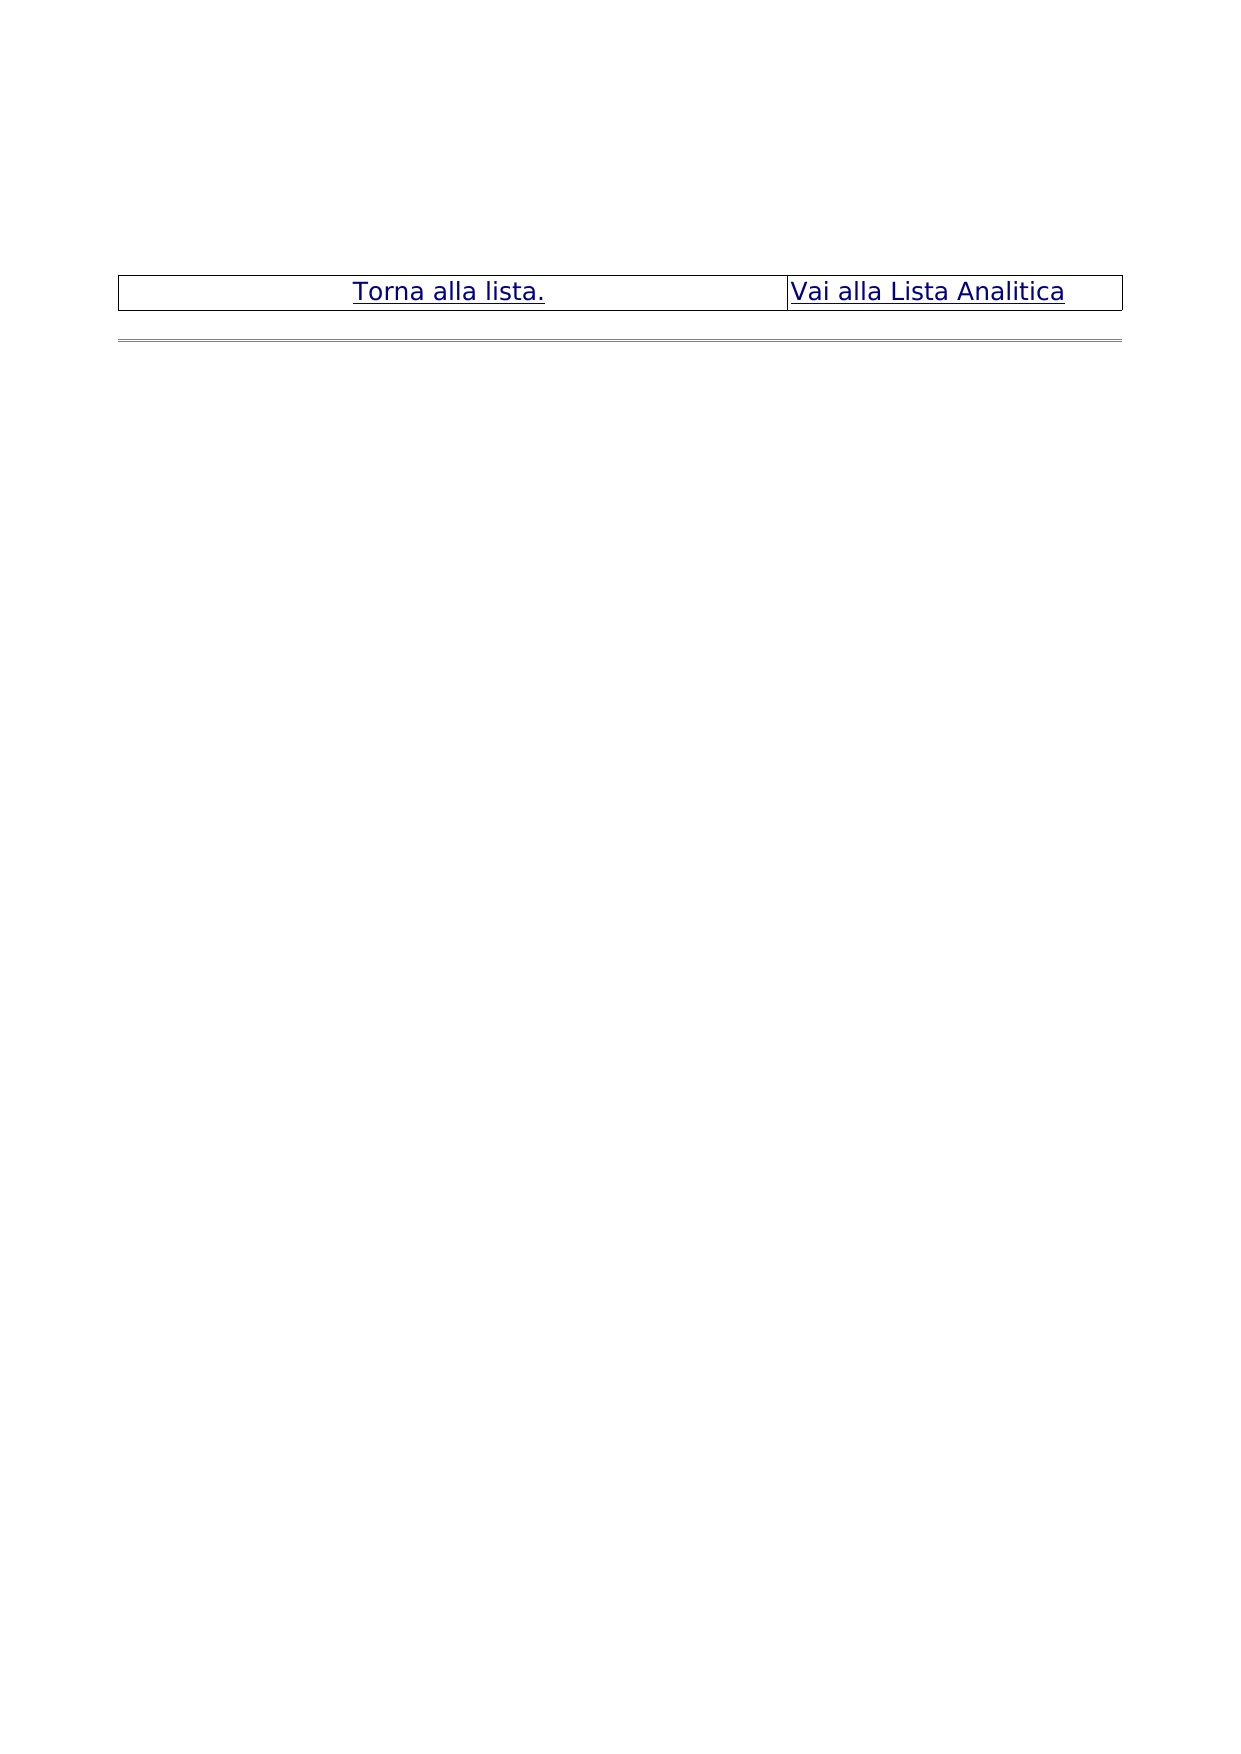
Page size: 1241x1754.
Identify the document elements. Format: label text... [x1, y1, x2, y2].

table_header Vai alla Lista Analitica [788, 276, 1122, 310]
table_header Torna alla lista. [119, 276, 787, 310]
